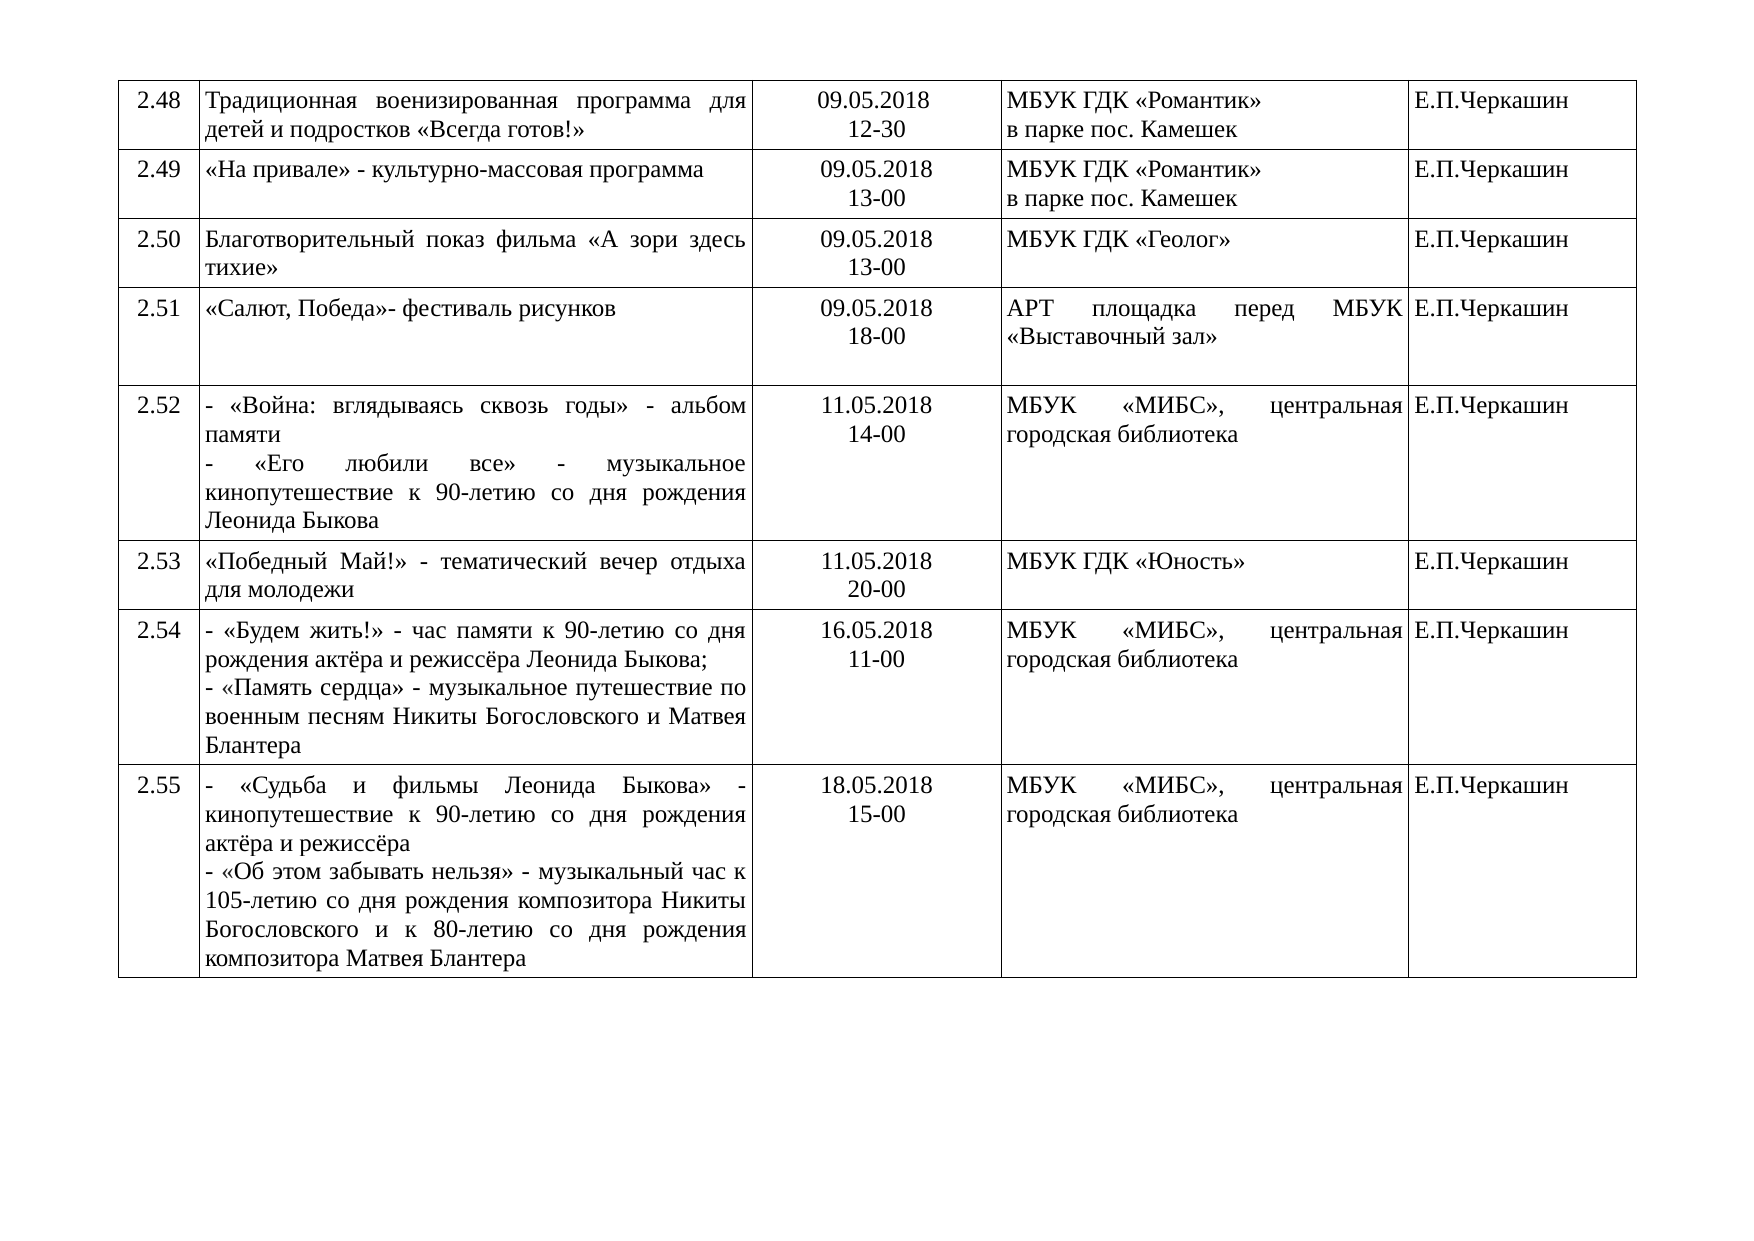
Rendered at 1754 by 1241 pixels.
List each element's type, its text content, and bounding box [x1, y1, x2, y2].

table_cell - «Судьба и фильмы Леонида Быкова» - кинопутешествие к 90-летию со дня рождения актёра и режиссёра - «Об этом забывать нельзя» - музыкальный час к 105-летию со дня рождения композитора Никиты Богословского и к 80-летию со дня рождения композитора Матвея Блантера [200, 765, 752, 977]
table_cell 09.05.2018 12-30 [753, 81, 1001, 149]
table_cell 11.05.2018 14-00 [753, 386, 1001, 540]
table_cell Е.П.Черкашин [1409, 288, 1636, 385]
table_cell Традиционная военизированная программа для детей и подростков «Всегда готов!» [200, 81, 752, 149]
table_cell «Победный Май!» - тематический вечер отдыха для молодежи [200, 541, 752, 609]
table_cell МБУК ГДК «Юность» [1002, 541, 1408, 609]
table_cell 2.51 [119, 288, 199, 385]
table_cell Е.П.Черкашин [1409, 81, 1636, 149]
table_cell Е.П.Черкашин [1409, 150, 1636, 218]
table_cell 09.05.2018 18-00 [753, 288, 1001, 385]
table_cell МБУК «МИБС», центральная городская библиотека [1002, 610, 1408, 764]
table_cell Благотворительный показ фильма «А зори здесь тихие» [200, 219, 752, 287]
table_cell «Салют, Победа»- фестиваль рисунков [200, 288, 752, 385]
table_cell Е.П.Черкашин [1409, 541, 1636, 609]
table_cell - «Война: вглядываясь сквозь годы» - альбом памяти - «Его любили все» - музыкальное кинопутешествие к 90-летию со дня рождения Леонида Быкова [200, 386, 752, 540]
table_cell - «Будем жить!» - час памяти к 90-летию со дня рождения актёра и режиссёра Леонида Быкова; - «Память сердца» - музыкальное путешествие по военным песням Никиты Богословского и Матвея Блантера [200, 610, 752, 764]
table_cell «На привале» - культурно-массовая программа [200, 150, 752, 218]
table_cell МБУК ГДК «Романтик» в парке пос. Камешек [1002, 150, 1408, 218]
table_cell МБУК ГДК «Геолог» [1002, 219, 1408, 287]
table_cell 18.05.2018 15-00 [753, 765, 1001, 977]
table_cell МБУК ГДК «Романтик» в парке пос. Камешек [1002, 81, 1408, 149]
table_cell 16.05.2018 11-00 [753, 610, 1001, 764]
table_cell Е.П.Черкашин [1409, 386, 1636, 540]
table_cell 2.50 [119, 219, 199, 287]
table_cell 2.53 [119, 541, 199, 609]
table_cell 2.52 [119, 386, 199, 540]
table_cell АРТ площадка перед МБУК «Выставочный зал» [1002, 288, 1408, 385]
table_cell Е.П.Черкашин [1409, 765, 1636, 977]
table_cell 09.05.2018 13-00 [753, 150, 1001, 218]
table_cell Е.П.Черкашин [1409, 219, 1636, 287]
table_cell МБУК «МИБС», центральная городская библиотека [1002, 386, 1408, 540]
table_cell МБУК «МИБС», центральная городская библиотека [1002, 765, 1408, 977]
table_cell 2.48 [119, 81, 199, 149]
table_cell 2.49 [119, 150, 199, 218]
table_cell 09.05.2018 13-00 [753, 219, 1001, 287]
table_cell 2.55 [119, 765, 199, 977]
table_cell 11.05.2018 20-00 [753, 541, 1001, 609]
table_cell 2.54 [119, 610, 199, 764]
table_cell Е.П.Черкашин [1409, 610, 1636, 764]
